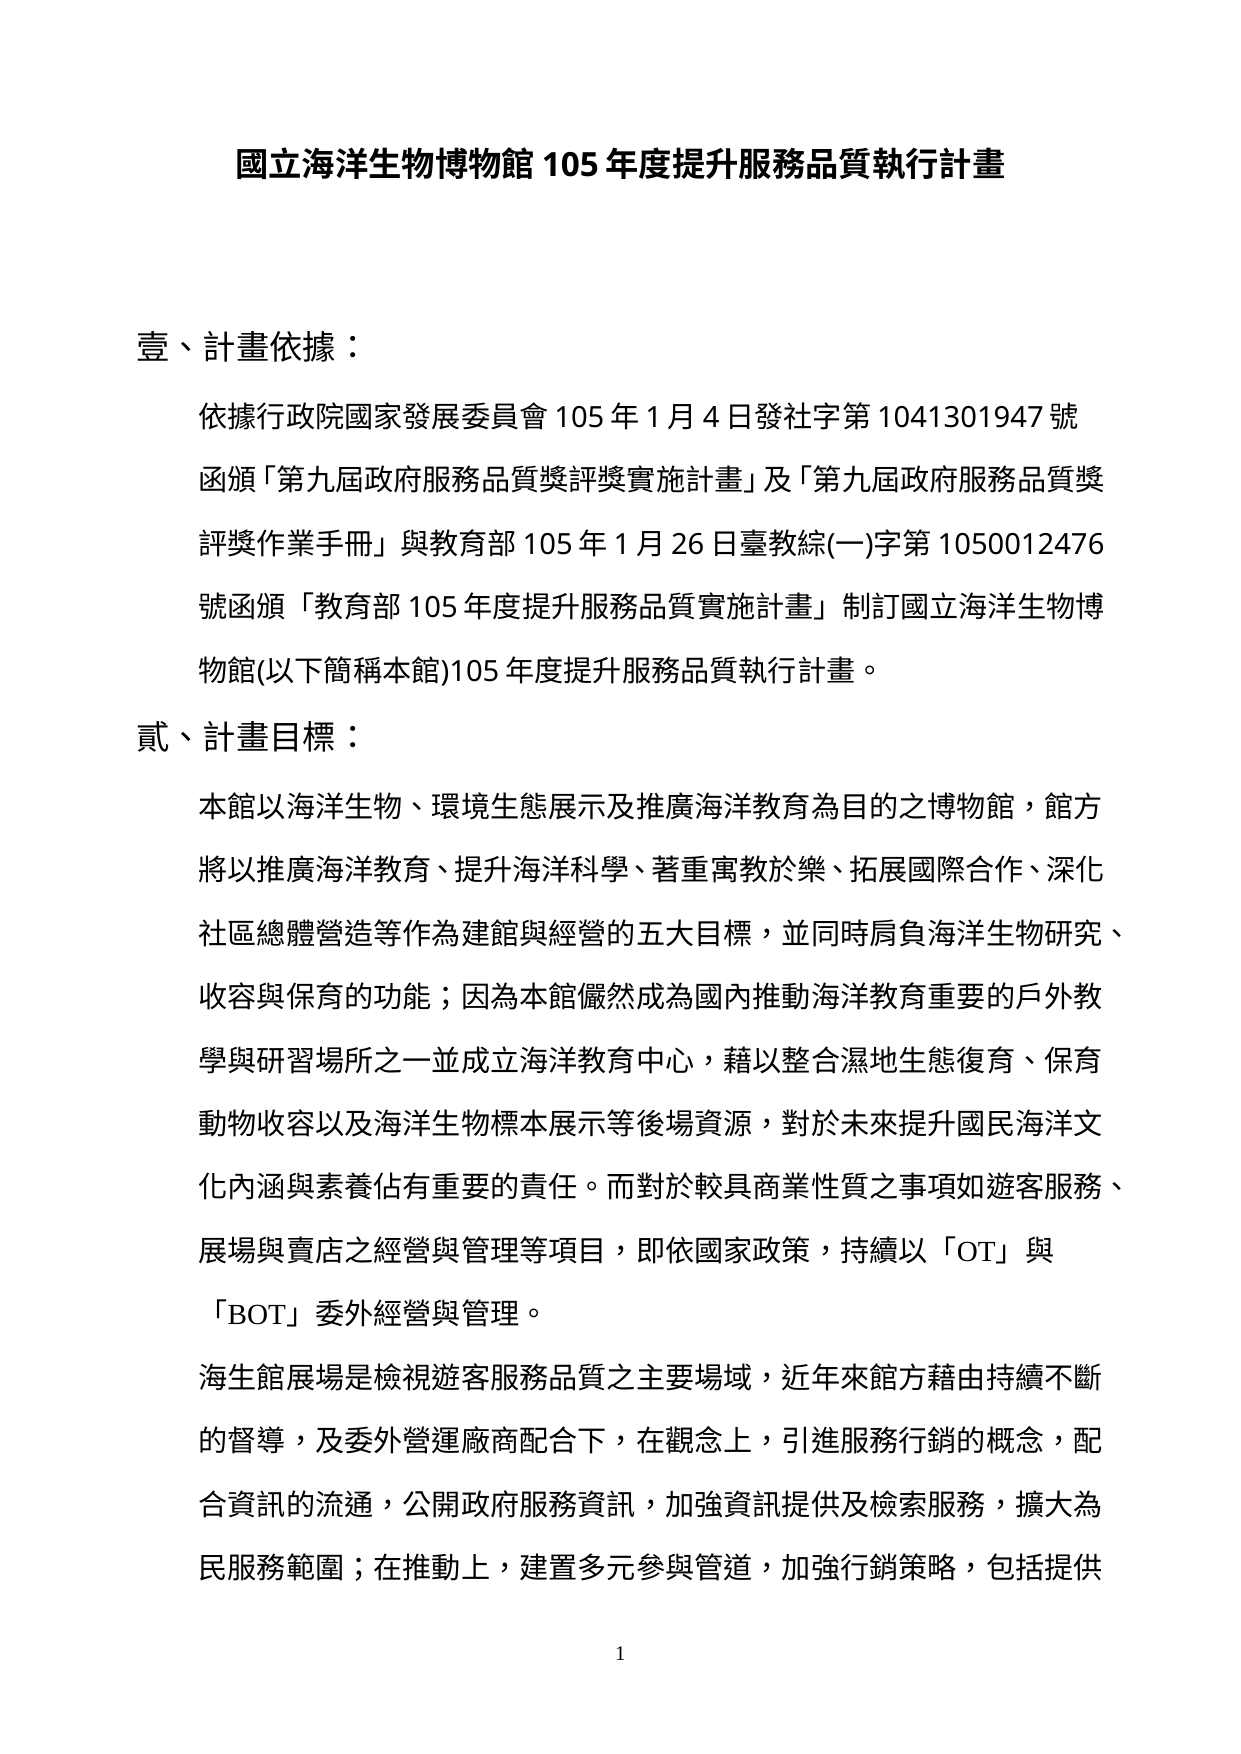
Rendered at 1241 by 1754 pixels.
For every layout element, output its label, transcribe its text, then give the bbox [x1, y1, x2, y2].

text 貳、計畫目標： [136, 711, 1104, 759]
text 壹、計畫依據： [136, 321, 1104, 369]
text 本館以海洋生物、環境生態展示及推廣海洋教育為目的之博物館，館方將以推廣海洋教育、提升海洋科學、著重寓教於樂、拓展國際合作、深化社區總體營造等作為建館與經營的五大目標，並同時肩負海洋生物研究、收容與保育的功能；因為本館儼然成為國內推動海洋教育重要的戶外教學與研習場所之一並成立海洋教育中心，藉以整合濕地生態復育、保育動物收容以及海洋生物標本展示等後場資源，對於未來提升國民海洋文化內涵與素養佔有重要的責任。而對於較具商業性質之事項如遊客服務、展場與賣店之經營與管理等項目，即依國家政策，持續以「OT」與「BOT」委外經營與管理。 [198, 783, 1104, 1333]
text 依據行政院國家發展委員會105年1月4日發社字第1041301947號函頒「第九屆政府服務品質獎評獎實施計畫」及「第九屆政府服務品質獎評獎作業手冊」與教育部105年1月26日臺教綜(一)字第1050012476號函頒「教育部105年度提升服務品質實施計畫」制訂國立海洋生物博物館(以下簡稱本館)105年度提升服務品質執行計畫。 [198, 393, 1104, 690]
text 海生館展場是檢視遊客服務品質之主要場域，近年來館方藉由持續不斷的督導，及委外營運廠商配合下，在觀念上，引進服務行銷的概念，配合資訊的流通，公開政府服務資訊，加強資訊提供及檢索服務，擴大為民服務範圍；在推動上，建置多元參與管道，加強行銷策略，包括提供 [198, 1354, 1104, 1587]
text 國立海洋生物博物館105年度提升服務品質執行計畫 [136, 124, 1104, 199]
